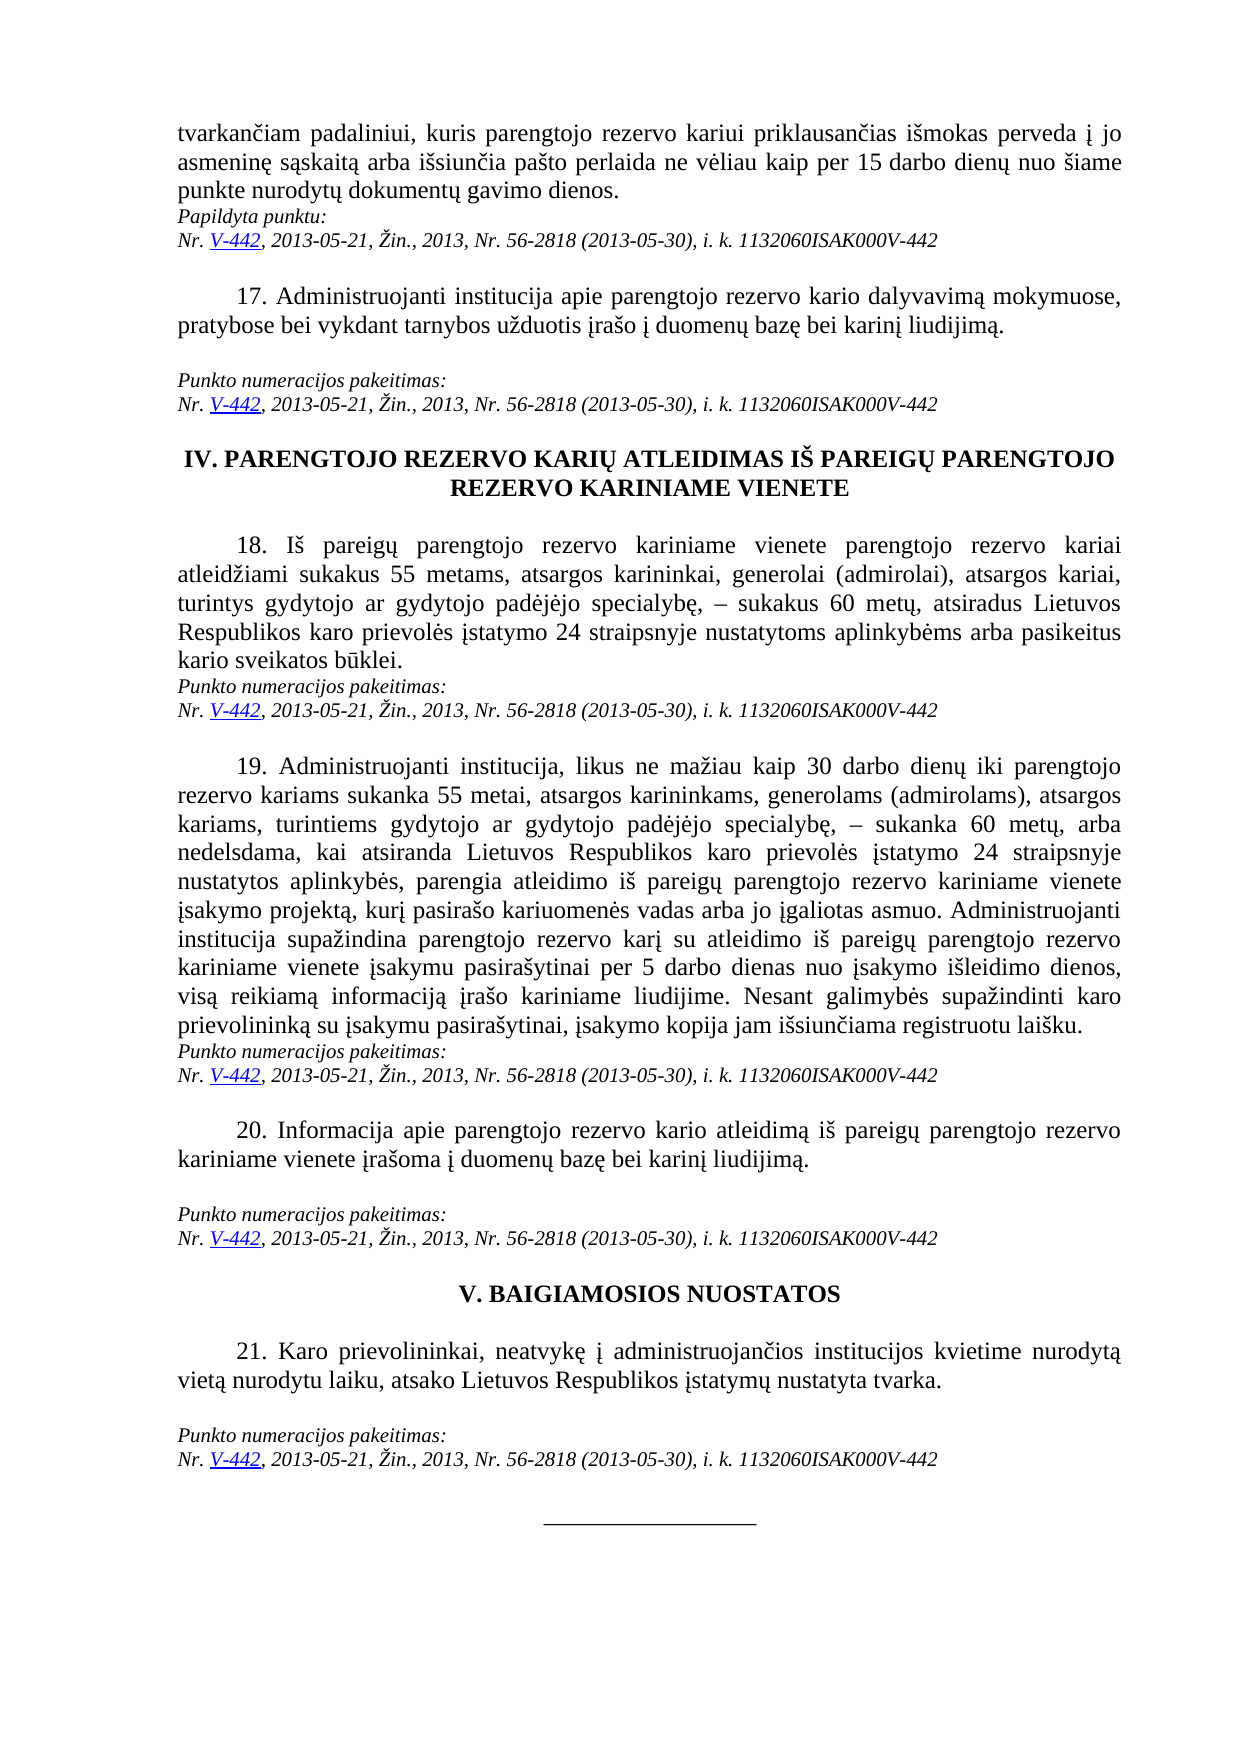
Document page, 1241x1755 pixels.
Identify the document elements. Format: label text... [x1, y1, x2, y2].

text Nr. V-442, 2013-05-21, Žin., 2013, Nr. 56-2818 (2013-05-30), i. k. 1132060ISAK000V-442 [177, 1226, 1122, 1250]
text Punkto numeracijos pakeitimas: [177, 1202, 1122, 1226]
text _________________ [177, 1499, 1122, 1528]
text 21. Karo prievolininkai, neatvykę į administruojančios institucijos kvietime nurodytą vietą nurodytu laiku, atsako Lietuvos Respublikos įstatymų nustatyta tvarka. [177, 1336, 1122, 1394]
text 17. Administruojanti institucija apie parengtojo rezervo kario dalyvavimą mokymuose, pratybose bei vykdant tarnybos užduotis įrašo į duomenų bazę bei karinį liudijimą. [177, 281, 1122, 339]
text IV. PARENGTOJO REZERVO KARIŲ ATLEIDIMAS IŠ PAREIGŲ PARENGTOJO REZERVO KARINIAME VIENETE [177, 444, 1122, 502]
text Punkto numeracijos pakeitimas: [177, 367, 1122, 392]
text Nr. V-442, 2013-05-21, Žin., 2013, Nr. 56-2818 (2013-05-30), i. k. 1132060ISAK000V-442 [177, 698, 1122, 722]
text Nr. V-442, 2013-05-21, Žin., 2013, Nr. 56-2818 (2013-05-30), i. k. 1132060ISAK000V-442 [177, 392, 1122, 416]
text Nr. V-442, 2013-05-21, Žin., 2013, Nr. 56-2818 (2013-05-30), i. k. 1132060ISAK000V-442 [177, 1447, 1122, 1471]
text Punkto numeracijos pakeitimas: [177, 674, 1122, 698]
text Nr. V-442, 2013-05-21, Žin., 2013, Nr. 56-2818 (2013-05-30), i. k. 1132060ISAK000V-442 [177, 1063, 1122, 1087]
text Nr. V-442, 2013-05-21, Žin., 2013, Nr. 56-2818 (2013-05-30), i. k. 1132060ISAK000V-442 [177, 228, 1122, 252]
text V. BAIGIAMOSIOS NUOSTATOS [177, 1279, 1122, 1307]
text 18. Iš pareigų parengtojo rezervo kariniame vienete parengtojo rezervo kariai atleidžiami sukakus 55 metams, atsargos karininkai, generolai (admirolai), atsargos kariai, turintys gydytojo ar gydytojo padėjėjo specialybę, – sukakus 60 metų, atsiradus Lietuvos Respublikos karo prievolės įstatymo 24 straipsnyje nustatytoms aplinkybėms arba pasikeitus kario sveikatos būklei. [177, 531, 1122, 674]
text Papildyta punktu: [177, 204, 1122, 228]
text 20. Informacija apie parengtojo rezervo kario atleidimą iš pareigų parengtojo rezervo kariniame vienete įrašoma į duomenų bazę bei karinį liudijimą. [177, 1116, 1122, 1173]
text 19. Administruojanti institucija, likus ne mažiau kaip 30 darbo dienų iki parengtojo rezervo kariams sukanka 55 metai, atsargos karininkams, generolams (admirolams), atsargos kariams, turintiems gydytojo ar gydytojo padėjėjo specialybę, – sukanka 60 metų, arba nedelsdama, kai atsiranda Lietuvos Respublikos karo prievolės įstatymo 24 straipsnyje nustatytos aplinkybės, parengia atleidimo iš pareigų parengtojo rezervo kariniame vienete įsakymo projektą, kurį pasirašo kariuomenės vadas arba jo įgaliotas asmuo. Administruojanti institucija supažindina parengtojo rezervo karį su atleidimo iš pareigų parengtojo rezervo kariniame vienete įsakymu pasirašytinai per 5 darbo dienas nuo įsakymo išleidimo dienos, visą reikiamą informaciją įrašo kariniame liudijime. Nesant galimybės supažindinti karo prievolininką su įsakymu pasirašytinai, įsakymo kopija jam išsiunčiama registruotu laišku. [177, 751, 1122, 1039]
text Punkto numeracijos pakeitimas: [177, 1039, 1122, 1063]
text tvarkančiam padaliniui, kuris parengtojo rezervo kariui priklausančias išmokas perveda į jo asmeninę sąskaitą arba išsiunčia pašto perlaida ne vėliau kaip per 15 darbo dienų nuo šiame punkte nurodytų dokumentų gavimo dienos. [177, 118, 1122, 204]
text Punkto numeracijos pakeitimas: [177, 1422, 1122, 1447]
